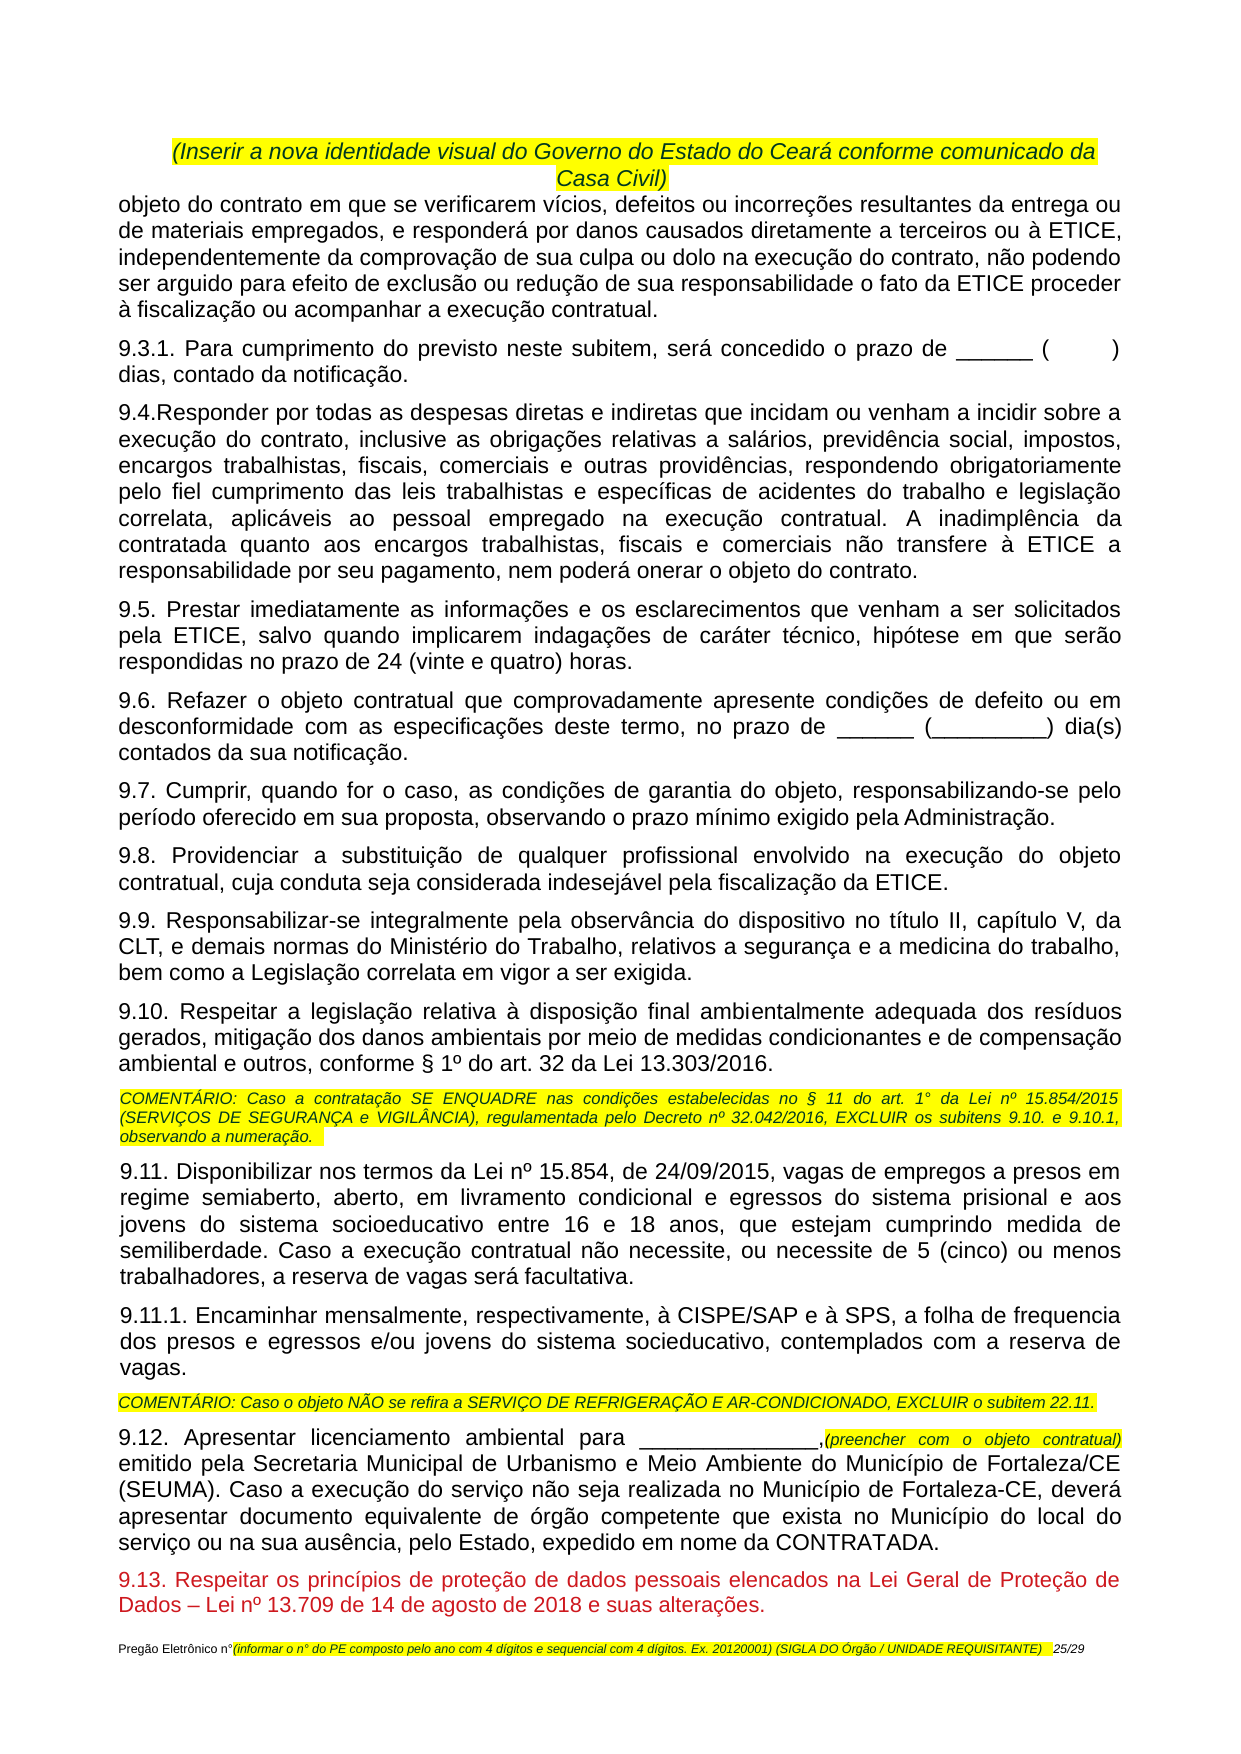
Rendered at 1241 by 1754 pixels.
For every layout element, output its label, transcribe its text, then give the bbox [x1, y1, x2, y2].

text 9.5. Prestar imediatamente as informações e os esclarecimentos que venham a ser solicitados pela ETICE, salvo quando implicarem indagações de caráter técnico, hipótese em que serão respondidas no prazo de 24 (vinte e quatro) horas. [118, 596, 1122, 675]
text objeto do contrato em que se verificarem vícios, defeitos ou incorreções resultantes da entrega ou de materiais empregados, e responderá por danos causados diretamente a terceiros ou à ETICE, independentemente da comprovação de sua culpa ou dolo na execução do contrato, não podendo ser arguido para efeito de exclusão ou redução de sua responsabilidade o fato da ETICE proceder à fiscalização ou acompanhar a execução contratual. [118, 191, 1122, 323]
text 9.11. Disponibilizar nos termos da Lei nº 15.854, de 24/09/2015, vagas de empregos a presos em regime semiaberto, aberto, em livramento condicional e egressos do sistema prisional e aos jovens do sistema socioeducativo entre 16 e 18 anos, que estejam cumprindo medida de semiliberdade. Caso a execução contratual não necessite, ou necessite de 5 (cinco) ou menos trabalhadores, a reserva de vagas será facultativa. [119, 1158, 1122, 1290]
text 9.4.Responder por todas as despesas diretas e indiretas que incidam ou venham a incidir sobre a execução do contrato, inclusive as obrigações relativas a salários, previdência social, impostos, encargos trabalhistas, fiscais, comerciais e outras providências, respondendo obrigatoriamente pelo fiel cumprimento das leis trabalhistas e específicas de acidentes do trabalho e legislação correlata, aplicáveis ao pessoal empregado na execução contratual. A inadimplência da contratada quanto aos encargos trabalhistas, fiscais e comerciais não transfere à ETICE a responsabilidade por seu pagamento, nem poderá onerar o objeto do contrato. [118, 399, 1122, 584]
text 9.11.1. Encaminhar mensalmente, respectivamente, à CISPE/SAP e à SPS, a folha de frequencia dos presos e egressos e/ou jovens do sistema socieducativo, contemplados com a reserva de vagas. [119, 1302, 1122, 1381]
text 9.6. Refazer o objeto contratual que comprovadamente apresente condições de defeito ou em desconformidade com as especificações deste termo, no prazo de ______ (_________) dia(s) contados da sua notificação. [118, 687, 1122, 766]
text COMENTÁRIO: Caso a contratação SE ENQUADRE nas condições estabelecidas no § 11 do art. 1° da Lei nº 15.854/2015 (SERVIÇOS DE SEGURANÇA e VIGILÂNCIA), regulamentada pelo Decreto nº 32.042/2016, EXCLUIR os subitens 9.10. e 9.10.1, observando a numeração. [119, 1088, 1122, 1146]
text 9.7. Cumprir, quando for o caso, as condições de garantia do objeto, responsabilizando-se pelo período oferecido em sua proposta, observando o prazo mínimo exigido pela Administração. [118, 777, 1122, 830]
text 9.13. Respeitar os princípios de proteção de dados pessoais elencados na Lei Geral de Proteção de Dados – Lei nº 13.709 de 14 de agosto de 2018 e suas alterações. [118, 1567, 1122, 1618]
text 9.8. Providenciar a substituição de qualquer profissional envolvido na execução do objeto contratual, cuja conduta seja considerada indesejável pela fiscalização da ETICE. [118, 842, 1122, 895]
text COMENTÁRIO: Caso o objeto NÃO se refira a SERVIÇO DE REFRIGERAÇÃO E AR-CONDICIONADO, EXCLUIR o subitem 22.11. [118, 1392, 1120, 1412]
text 9.9. Responsabilizar-se integralmente pela observância do dispositivo no título II, capítulo V, da CLT, e demais normas do Ministério do Trabalho, relativos a segurança e a medicina do trabalho, bem como a Legislação correlata em vigor a ser exigida. [118, 907, 1122, 986]
text 9.12. Apresentar licenciamento ambiental para ______________,(preencher com o objeto contratual) emitido pela Secretaria Municipal de Urbanismo e Meio Ambiente do Município de Fortaleza/CE (SEUMA). Caso a execução do serviço não seja realizada no Município de Fortaleza-CE, deverá apresentar documento equivalente de órgão competente que exista no Município do local do serviço ou na sua ausência, pelo Estado, expedido em nome da CONTRATADA. [118, 1423, 1122, 1555]
text 9.3.1. Para cumprimento do previsto neste subitem, será concedido o prazo de ______ ( ) dias, contado da notificação. [118, 335, 1122, 387]
text 9.10. Respeitar a legislação relativa à disposição final ambientalmente adequada dos resíduos gerados, mitigação dos danos ambientais por meio de medidas condicionantes e de compensação ambiental e outros, conforme § 1º do art. 32 da Lei 13.303/2016. [118, 998, 1122, 1077]
